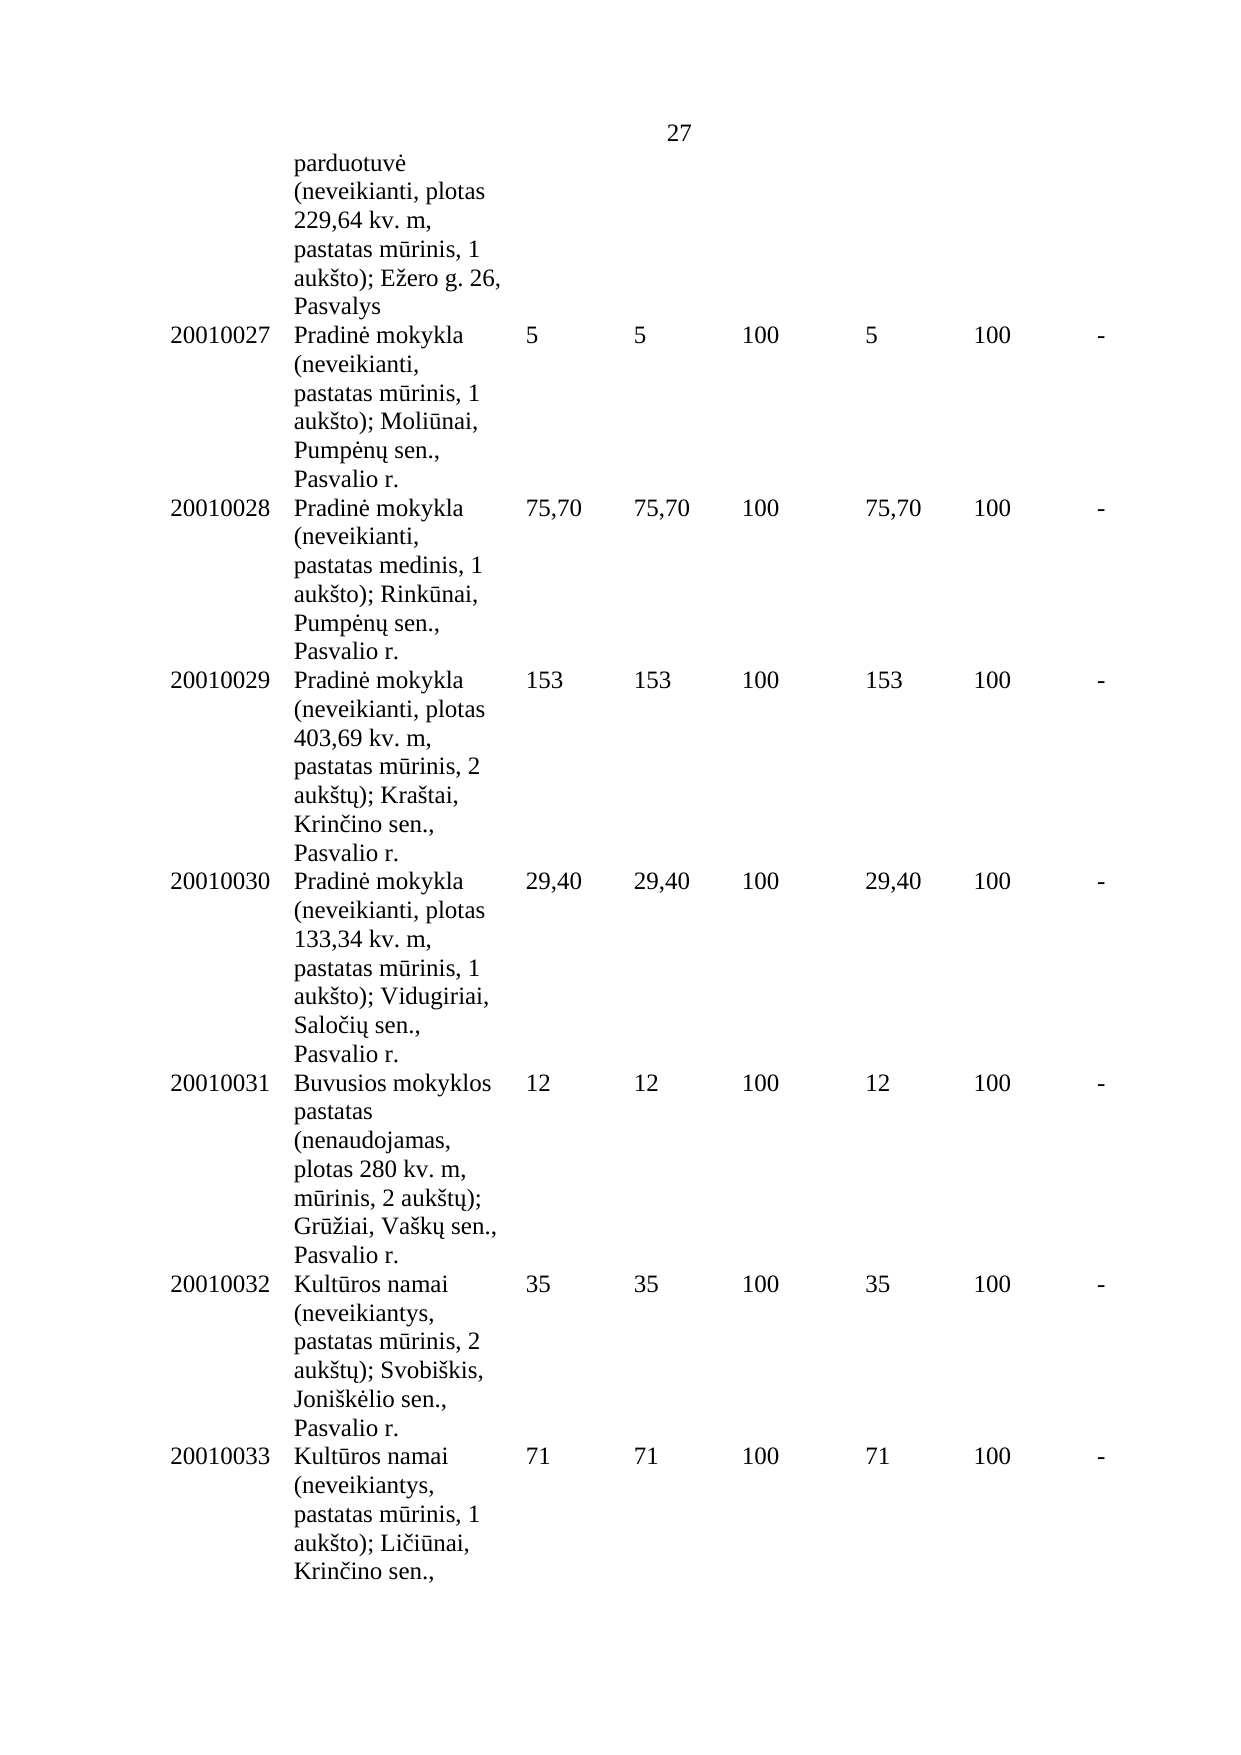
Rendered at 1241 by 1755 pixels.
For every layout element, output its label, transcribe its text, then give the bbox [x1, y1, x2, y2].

table_cell 100 [962, 1068, 1086, 1269]
table_cell 12 [622, 1068, 730, 1269]
table_cell 100 [962, 1269, 1086, 1441]
table_cell 20010028 [159, 493, 282, 665]
table_cell Kultūros namai (neveikiantys, pastatas mūrinis, 1 aukšto); Ličiūnai, Krinčino sen., [282, 1441, 514, 1585]
table_cell 100 [730, 493, 854, 665]
table_cell 20010030 [159, 866, 282, 1068]
table_cell [854, 148, 962, 320]
table_cell 29,40 [622, 866, 730, 1068]
table_cell 35 [622, 1269, 730, 1441]
table_cell - [1086, 1068, 1163, 1269]
table_cell - [1086, 665, 1163, 866]
table_cell 29,40 [514, 866, 622, 1068]
table_cell 5 [854, 320, 962, 493]
table_cell - [1086, 1269, 1163, 1441]
table_cell [514, 148, 622, 320]
table_cell 20010027 [159, 320, 282, 493]
table_cell [962, 148, 1086, 320]
table_cell 71 [854, 1441, 962, 1585]
table_cell 100 [730, 1441, 854, 1585]
table_cell 153 [514, 665, 622, 866]
table_cell 71 [514, 1441, 622, 1585]
table_cell 100 [730, 665, 854, 866]
table_cell 20010033 [159, 1441, 282, 1585]
table_cell 71 [622, 1441, 730, 1585]
table_cell 12 [514, 1068, 622, 1269]
table_cell Pradinė mokykla (neveikianti, pastatas medinis, 1 aukšto); Rinkūnai, Pumpėnų sen., Pasvalio r. [282, 493, 514, 665]
table_cell 75,70 [854, 493, 962, 665]
table_cell 5 [514, 320, 622, 493]
table_cell 100 [962, 665, 1086, 866]
table_cell - [1086, 320, 1163, 493]
table_cell 75,70 [514, 493, 622, 665]
table_cell - [1086, 148, 1163, 320]
table_cell - [1086, 1441, 1163, 1585]
table_cell - [1086, 493, 1163, 665]
table_cell Pradinė mokykla (neveikianti, plotas 133,34 kv. m, pastatas mūrinis, 1 aukšto); Vidugiriai, Saločių sen., Pasvalio r. [282, 866, 514, 1068]
table_cell 100 [730, 866, 854, 1068]
table_cell 29,40 [854, 866, 962, 1068]
table_cell 20010031 [159, 1068, 282, 1269]
table_cell parduotuvė (neveikianti, plotas 229,64 kv. m, pastatas mūrinis, 1 aukšto); Ežero g. 26, Pasvalys [282, 148, 514, 320]
table_cell 5 [622, 320, 730, 493]
table_cell 12 [854, 1068, 962, 1269]
table_cell [622, 148, 730, 320]
table_cell 100 [962, 493, 1086, 665]
table_cell 100 [730, 1068, 854, 1269]
table_cell 75,70 [622, 493, 730, 665]
table_cell Kultūros namai (neveikiantys, pastatas mūrinis, 2 aukštų); Svobiškis, Joniškėlio sen., Pasvalio r. [282, 1269, 514, 1441]
table_cell 100 [962, 866, 1086, 1068]
table_cell 35 [854, 1269, 962, 1441]
table_cell 100 [730, 1269, 854, 1441]
table_cell 100 [730, 320, 854, 493]
table_cell - [1086, 866, 1163, 1068]
table_cell Pradinė mokykla (neveikianti, pastatas mūrinis, 1 aukšto); Moliūnai, Pumpėnų sen., Pasvalio r. [282, 320, 514, 493]
table_cell Pradinė mokykla (neveikianti, plotas 403,69 kv. m, pastatas mūrinis, 2 aukštų); Kraštai, Krinčino sen., Pasvalio r. [282, 665, 514, 866]
table_cell 20010032 [159, 1269, 282, 1441]
table_cell 20010029 [159, 665, 282, 866]
table_cell 153 [622, 665, 730, 866]
table_cell [730, 148, 854, 320]
table_cell 153 [854, 665, 962, 866]
table_cell Buvusios mokyklos pastatas (nenaudojamas, plotas 280 kv. m, mūrinis, 2 aukštų); Grūžiai, Vaškų sen., Pasvalio r. [282, 1068, 514, 1269]
table_cell 35 [514, 1269, 622, 1441]
table_cell 100 [962, 320, 1086, 493]
table_cell [159, 148, 282, 320]
table_cell 100 [962, 1441, 1086, 1585]
